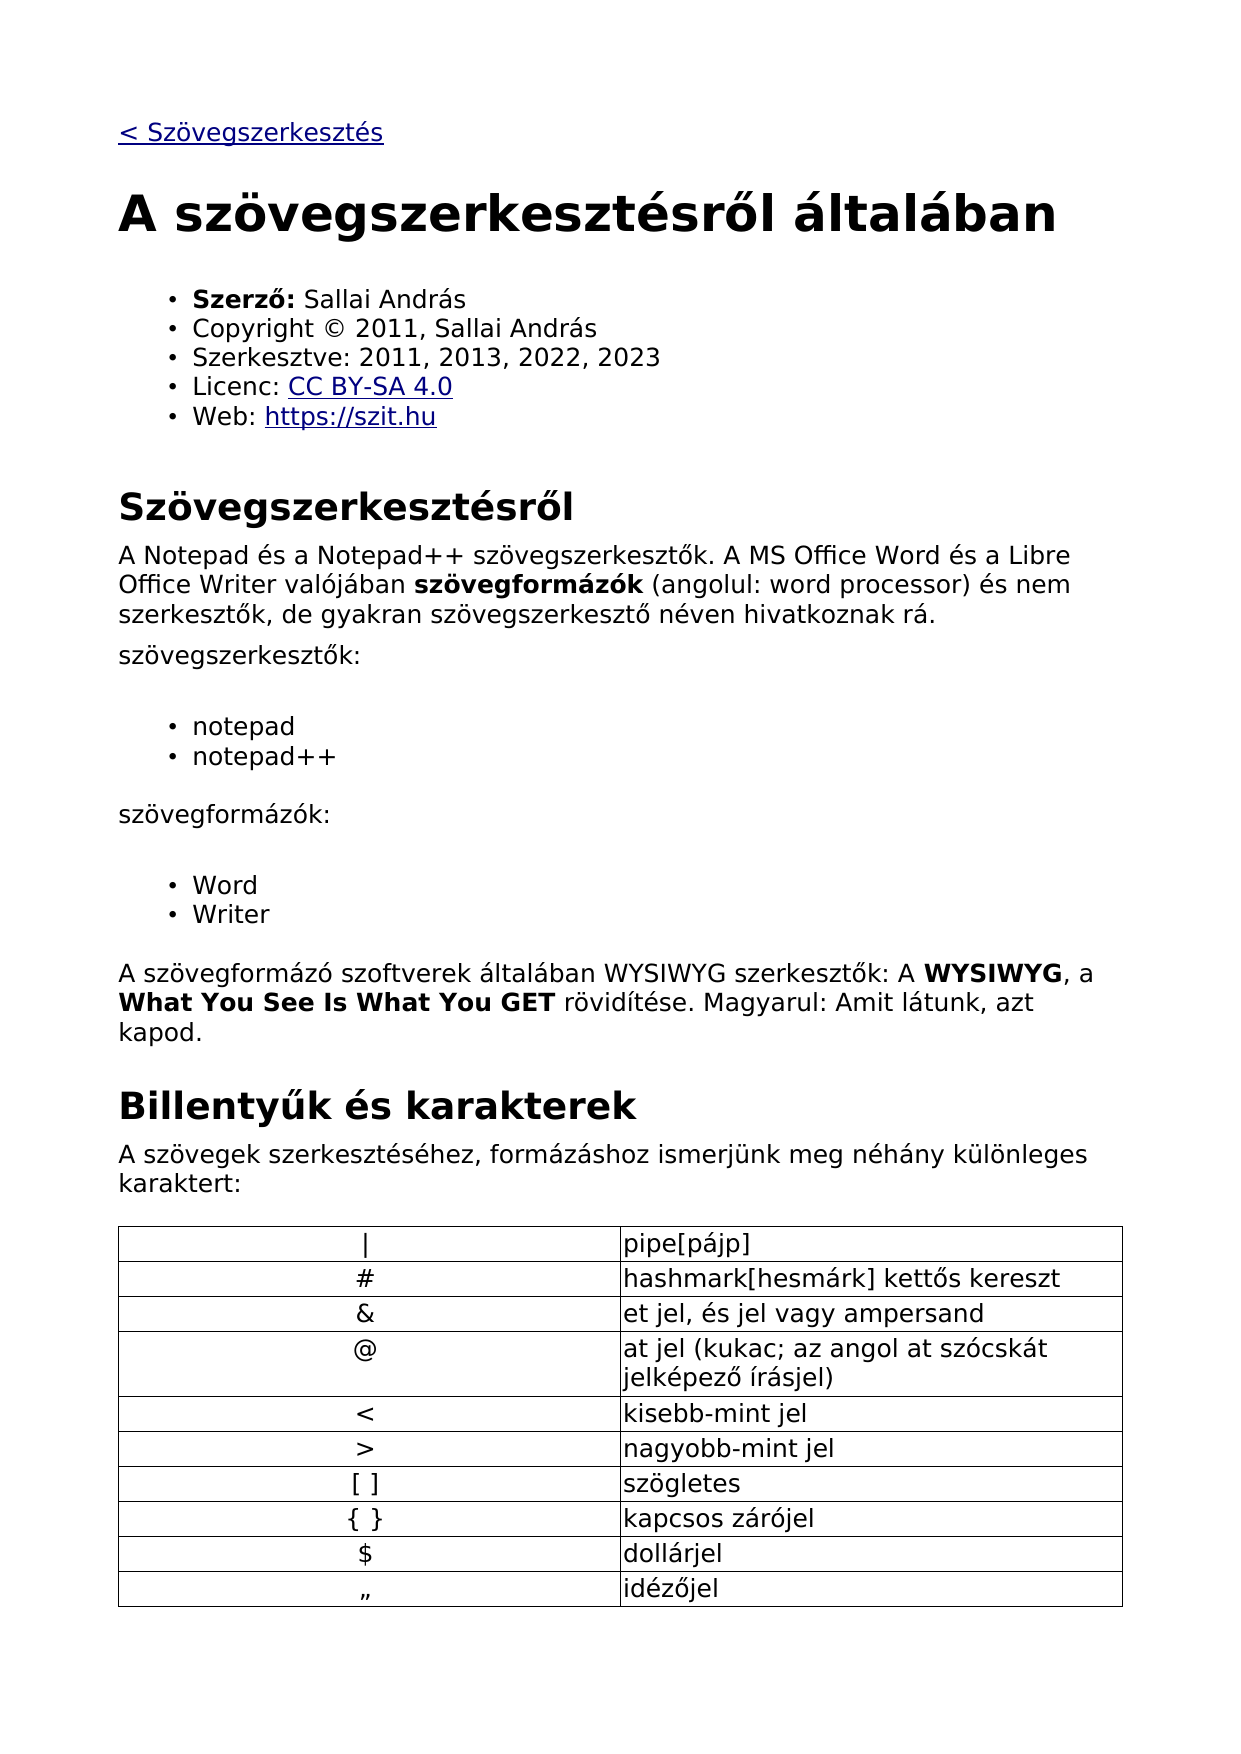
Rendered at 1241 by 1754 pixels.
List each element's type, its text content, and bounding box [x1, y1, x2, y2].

table_cell [ ] [119, 1467, 620, 1501]
table_cell idézőjel [621, 1572, 1122, 1606]
table_header | [119, 1227, 620, 1261]
table_cell et jel, és jel vagy ampersand [621, 1297, 1122, 1331]
list notepad++ [177, 742, 1122, 771]
table_header pipe[pájp] [621, 1227, 1122, 1261]
table_cell > [119, 1432, 620, 1466]
table_cell < [119, 1397, 620, 1431]
list notepad [177, 713, 1122, 742]
table_cell at jel (kukac; az angol at szócskát jelképező írásjel) [621, 1332, 1122, 1396]
list Word [177, 872, 1122, 901]
table_cell & [119, 1297, 620, 1331]
text A szövegek szerkesztéséhez, formázáshoz ismerjünk meg néhány különleges karaktert: [118, 1141, 1122, 1199]
table_cell # [119, 1262, 620, 1296]
text szövegformázók: [118, 800, 1122, 829]
text < Szövegszerkesztés [118, 118, 1122, 147]
table_cell { } [119, 1502, 620, 1536]
text A szövegformázó szoftverek általában WYSIWYG szerkesztők: A WYSIWYG, a What You See Is What You GET rövidítése. Magyarul: Amit látunk, azt kapod. [118, 959, 1122, 1047]
table_cell hashmark[hesmárk] kettős kereszt [621, 1262, 1122, 1296]
subtitle Szövegszerkesztésről [118, 485, 1122, 529]
table_cell nagyobb-mint jel [621, 1432, 1122, 1466]
subtitle Billentyűk és karakterek [118, 1084, 1122, 1128]
table_cell kapcsos zárójel [621, 1502, 1122, 1536]
list Web: https://szit.hu [177, 402, 1122, 431]
list Copyright © 2011, Sallai András [177, 314, 1122, 343]
list Writer [177, 901, 1122, 930]
list Szerző: Sallai András [177, 285, 1122, 314]
table_cell „ [119, 1572, 620, 1606]
table_cell kisebb-mint jel [621, 1397, 1122, 1431]
table_cell dollárjel [621, 1537, 1122, 1571]
subtitle A szövegszerkesztésről általában [118, 185, 1122, 243]
table_cell szögletes [621, 1467, 1122, 1501]
text A Notepad és a Notepad++ szövegszerkesztők. A MS Office Word és a Libre Office Writer valójában szövegformázók (angolul: word processor) és nem szerkesztők, de gyakran szövegszerkesztő néven hivatkoznak rá. [118, 541, 1122, 629]
table_cell $ [119, 1537, 620, 1571]
text szövegszerkesztők: [118, 641, 1122, 671]
list Licenc: CC BY-SA 4.0 [177, 372, 1122, 402]
list Szerkesztve: 2011, 2013, 2022, 2023 [177, 343, 1122, 372]
table_cell @ [119, 1332, 620, 1396]
